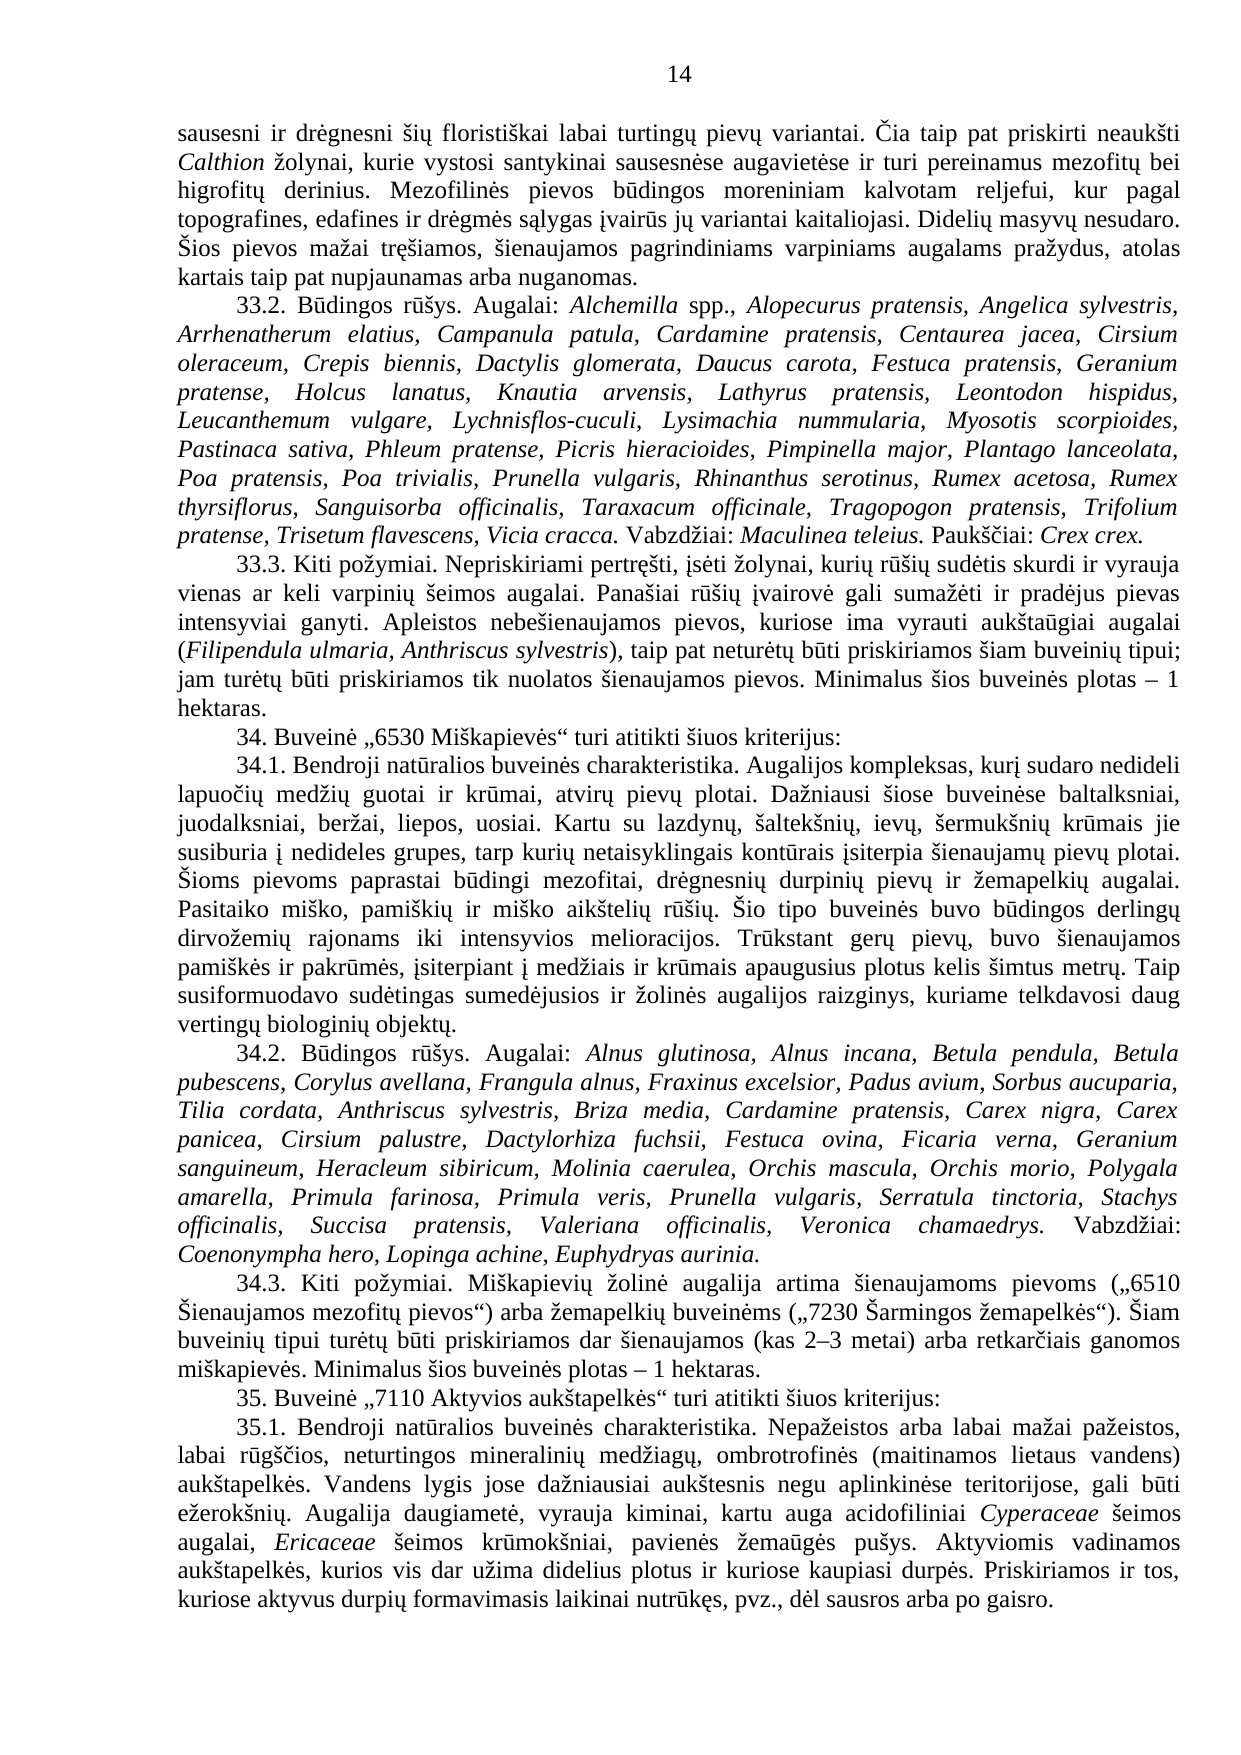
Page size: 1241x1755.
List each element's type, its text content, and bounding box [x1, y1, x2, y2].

text 34.1. Bendroji natūralios buveinės charakteristika. Augalijos kompleksas, kurį sudaro nedideli lapuočių medžių guotai ir krūmai, atvirų pievų plotai. Dažniausi šiose buveinėse baltalksniai, juodalksniai, beržai, liepos, uosiai. Kartu su lazdynų, šaltekšnių, ievų, šermukšnių krūmais jie susiburia į nedideles grupes, tarp kurių netaisyklingais kontūrais įsiterpia šienaujamų pievų plotai. Šioms pievoms paprastai būdingi mezofitai, drėgnesnių durpinių pievų ir žemapelkių augalai. Pasitaiko miško, pamiškių ir miško aikštelių rūšių. Šio tipo buveinės buvo būdingos derlingų dirvožemių rajonams iki intensyvios melioracijos. Trūkstant gerų pievų, buvo šienaujamos pamiškės ir pakrūmės, įsiterpiant į medžiais ir krūmais apaugusius plotus kelis šimtus metrų. Taip susiformuodavo sudėtingas sumedėjusios ir žolinės augalijos raizginys, kuriame telkdavosi daug vertingų biologinių objektų. [177, 751, 1181, 1038]
text 34. Buveinė „6530 Miškapievės“ turi atitikti šiuos kriterijus: [177, 722, 1181, 751]
text 33.3. Kiti požymiai. Nepriskiriami pertręšti, įsėti žolynai, kurių rūšių sudėtis skurdi ir vyrauja vienas ar keli varpinių šeimos augalai. Panašiai rūšių įvairovė gali sumažėti ir pradėjus pievas intensyviai ganyti. Apleistos nebešienaujamos pievos, kuriose ima vyrauti aukštaūgiai augalai (Filipendula ulmaria, Anthriscus sylvestris), taip pat neturėtų būti priskiriamos šiam buveinių tipui; jam turėtų būti priskiriamos tik nuolatos šienaujamos pievos. Minimalus šios buveinės plotas – 1 hektaras. [177, 549, 1181, 722]
text sausesni ir drėgnesni šių floristiškai labai turtingų pievų variantai. Čia taip pat priskirti neaukšti Calthion žolynai, kurie vystosi santykinai sausesnėse augavietėse ir turi pereinamus mezofitų bei higrofitų derinius. Mezofilinės pievos būdingos moreniniam kalvotam reljefui, kur pagal topografines, edafines ir drėgmės sąlygas įvairūs jų variantai kaitaliojasi. Didelių masyvų nesudaro. Šios pievos mažai tręšiamos, šienaujamos pagrindiniams varpiniams augalams pražydus, atolas kartais taip pat nupjaunamas arba nuganomas. [177, 118, 1181, 291]
text 33.2. Būdingos rūšys. Augalai: Alchemilla spp., Alopecurus pratensis, Angelica sylvestris, Arrhenatherum elatius, Campanula patula, Cardamine pratensis, Centaurea jacea, Cirsium oleraceum, Crepis biennis, Dactylis glomerata, Daucus carota, Festuca pratensis, Geranium pratense, Holcus lanatus, Knautia arvensis, Lathyrus pratensis, Leontodon hispidus, Leucanthemum vulgare, Lychnisflos-cuculi, Lysimachia nummularia, Myosotis scorpioides, Pastinaca sativa, Phleum pratense, Picris hieracioides, Pimpinella major, Plantago lanceolata, Poa pratensis, Poa trivialis, Prunella vulgaris, Rhinanthus serotinus, Rumex acetosa, Rumex thyrsiflorus, Sanguisorba officinalis, Taraxacum officinale, Tragopogon pratensis, Trifolium pratense, Trisetum flavescens, Vicia cracca. Vabzdžiai: Maculinea teleius. Paukščiai: Crex crex. [177, 291, 1181, 549]
text 35.1. Bendroji natūralios buveinės charakteristika. Nepažeistos arba labai mažai pažeistos, labai rūgščios, neturtingos mineralinių medžiagų, ombrotrofinės (maitinamos lietaus vandens) aukštapelkės. Vandens lygis jose dažniausiai aukštesnis negu aplinkinėse teritorijose, gali būti ežerokšnių. Augalija daugiametė, vyrauja kiminai, kartu auga acidofiliniai Cyperaceae šeimos augalai, Ericaceae šeimos krūmokšniai, pavienės žemaūgės pušys. Aktyviomis vadinamos aukštapelkės, kurios vis dar užima didelius plotus ir kuriose kaupiasi durpės. Priskiriamos ir tos, kuriose aktyvus durpių formavimasis laikinai nutrūkęs, pvz., dėl sausros arba po gaisro. [177, 1412, 1181, 1613]
text 35. Buveinė „7110 Aktyvios aukštapelkės“ turi atitikti šiuos kriterijus: [177, 1383, 1181, 1412]
text 34.2. Būdingos rūšys. Augalai: Alnus glutinosa, Alnus incana, Betula pendula, Betula pubescens, Corylus avellana, Frangula alnus, Fraxinus excelsior, Padus avium, Sorbus aucuparia, Tilia cordata, Anthriscus sylvestris, Briza media, Cardamine pratensis, Carex nigra, Carex panicea, Cirsium palustre, Dactylorhiza fuchsii, Festuca ovina, Ficaria verna, Geranium sanguineum, Heracleum sibiricum, Molinia caerulea, Orchis mascula, Orchis morio, Polygala amarella, Primula farinosa, Primula veris, Prunella vulgaris, Serratula tinctoria, Stachys officinalis, Succisa pratensis, Valeriana officinalis, Veronica chamaedrys. Vabzdžiai: Coenonympha hero, Lopinga achine, Euphydryas aurinia. [177, 1038, 1181, 1268]
text 34.3. Kiti požymiai. Miškapievių žolinė augalija artima šienaujamoms pievoms („6510 Šienaujamos mezofitų pievos“) arba žemapelkių buveinėms („7230 Šarmingos žemapelkės“). Šiam buveinių tipui turėtų būti priskiriamos dar šienaujamos (kas 2–3 metai) arba retkarčiais ganomos miškapievės. Minimalus šios buveinės plotas – 1 hektaras. [177, 1268, 1181, 1383]
